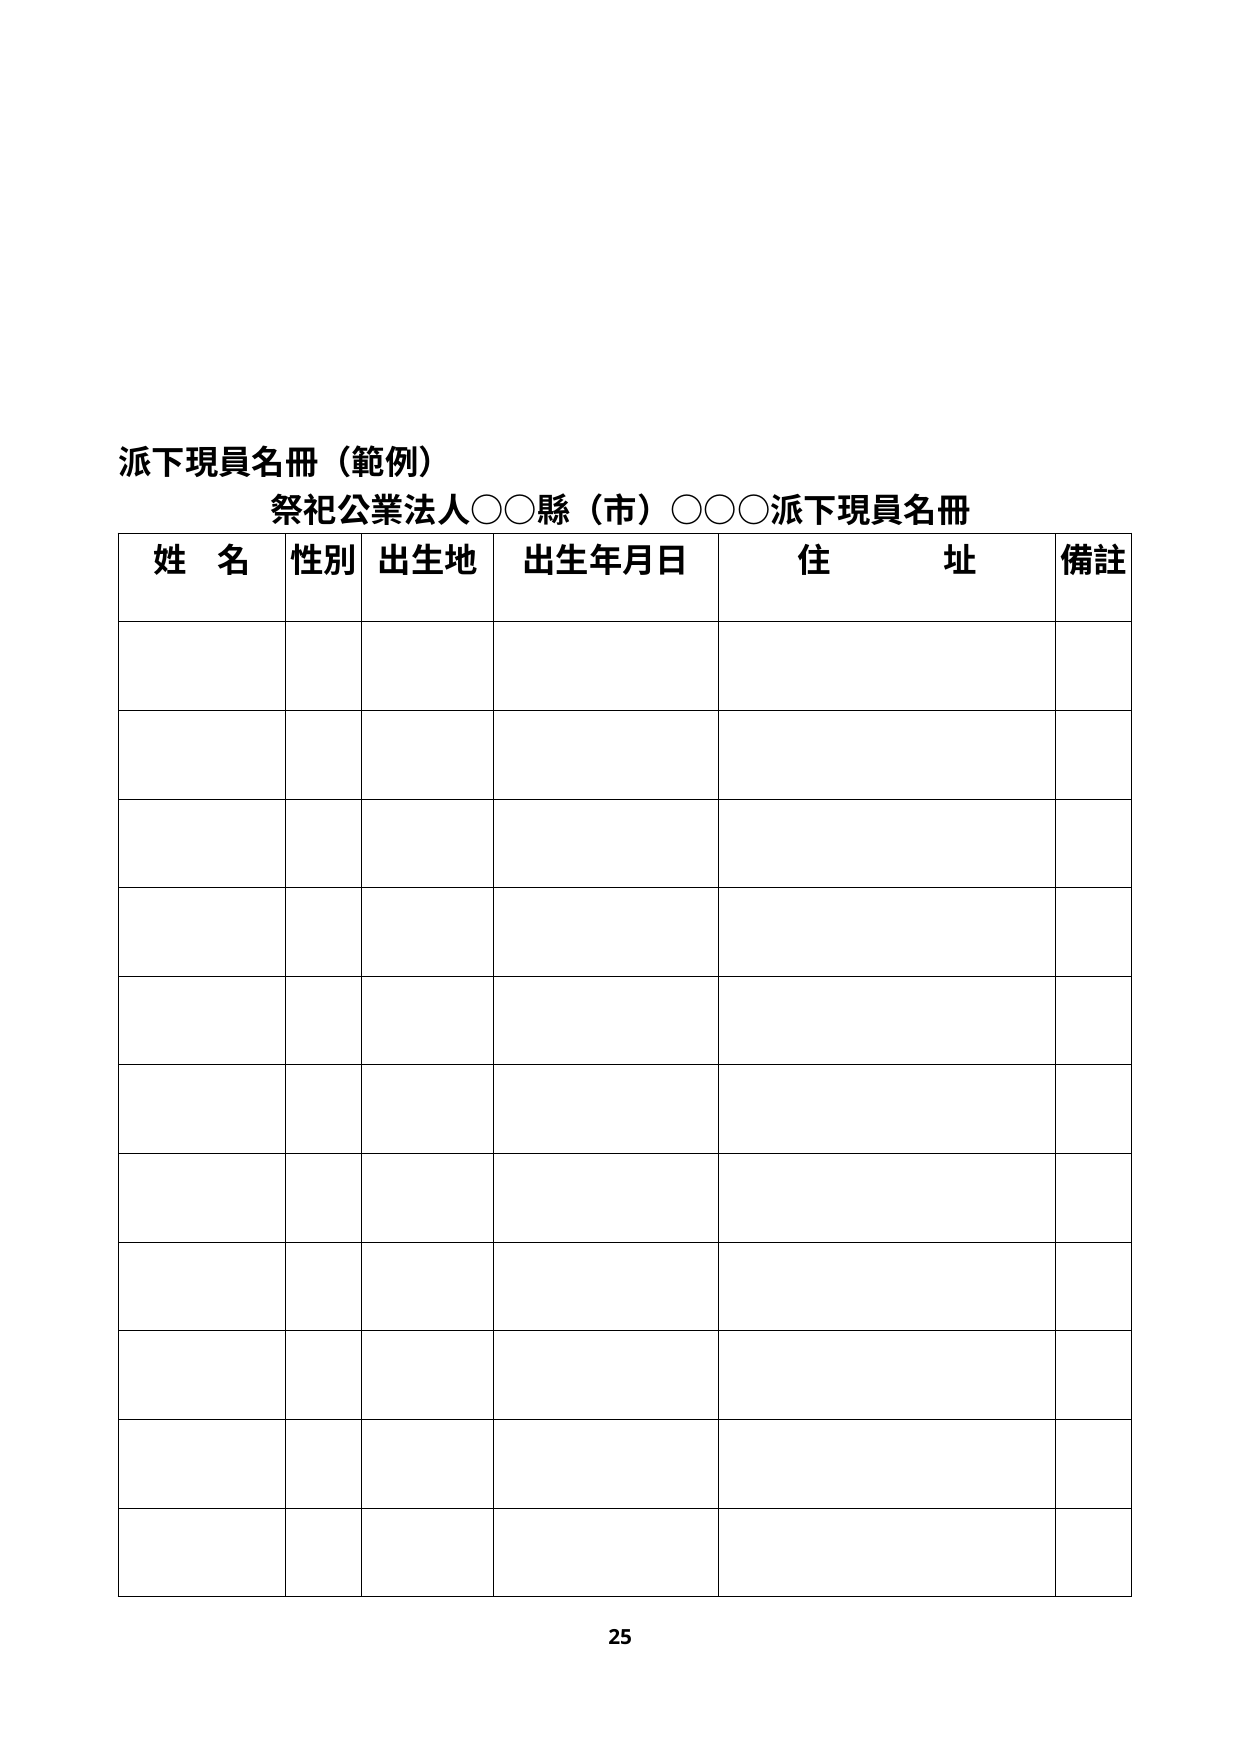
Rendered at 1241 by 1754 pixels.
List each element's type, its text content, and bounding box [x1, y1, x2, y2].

table_cell [719, 1331, 1055, 1419]
table_cell [719, 1154, 1055, 1242]
table_cell [286, 1509, 361, 1596]
table_cell [494, 1243, 718, 1330]
table_cell [119, 1509, 285, 1596]
table_cell [286, 1154, 361, 1242]
table_cell [286, 711, 361, 798]
table_cell [119, 622, 285, 710]
table_cell [286, 1331, 361, 1419]
table_cell [719, 888, 1055, 976]
table_header 出生地 [362, 534, 493, 621]
table_cell [362, 1509, 493, 1596]
table_cell [362, 888, 493, 976]
table_cell [1056, 800, 1131, 887]
table_cell [494, 622, 718, 710]
table_cell [286, 977, 361, 1064]
table_cell [286, 1065, 361, 1153]
table_header 住 址 [719, 534, 1055, 621]
table_cell [362, 1154, 493, 1242]
table_header 姓 名 [119, 534, 285, 621]
table_cell [494, 888, 718, 976]
table_cell [719, 800, 1055, 887]
table_cell [362, 1065, 493, 1153]
table_cell [286, 622, 361, 710]
table_cell [362, 1331, 493, 1419]
table_cell [1056, 1243, 1131, 1330]
table_cell [494, 711, 718, 798]
table_cell [1056, 1154, 1131, 1242]
table_cell [1056, 711, 1131, 798]
table_cell [1056, 1509, 1131, 1596]
table_cell [119, 1420, 285, 1508]
table_cell [719, 1509, 1055, 1596]
text 祭祀公業法人○○縣（市）○○○派下現員名冊 [118, 484, 1122, 532]
table_cell [719, 622, 1055, 710]
table_cell [119, 977, 285, 1064]
table_cell [362, 1243, 493, 1330]
table_cell [286, 1420, 361, 1508]
table_cell [719, 1420, 1055, 1508]
table_cell [719, 711, 1055, 798]
table_cell [494, 977, 718, 1064]
table_cell [119, 1154, 285, 1242]
table_cell [119, 888, 285, 976]
table_cell [362, 800, 493, 887]
table_cell [494, 1420, 718, 1508]
table_cell [1056, 1420, 1131, 1508]
table_cell [719, 1065, 1055, 1153]
table_header 備註 [1056, 534, 1131, 621]
text 派下現員名冊（範例） [118, 436, 1122, 484]
table_cell [1056, 1331, 1131, 1419]
table_cell [286, 1243, 361, 1330]
table_cell [119, 1331, 285, 1419]
table_cell [494, 800, 718, 887]
table_cell [362, 622, 493, 710]
table_cell [119, 1243, 285, 1330]
table_cell [1056, 888, 1131, 976]
table_cell [119, 711, 285, 798]
table_cell [286, 800, 361, 887]
table_cell [362, 1420, 493, 1508]
table_cell [494, 1331, 718, 1419]
table_cell [286, 888, 361, 976]
table_cell [1056, 977, 1131, 1064]
table_cell [719, 1243, 1055, 1330]
table_cell [119, 1065, 285, 1153]
table_cell [494, 1509, 718, 1596]
table_cell [362, 977, 493, 1064]
table_cell [719, 977, 1055, 1064]
table_cell [494, 1065, 718, 1153]
table_cell [1056, 1065, 1131, 1153]
table_header 性別 [286, 534, 361, 621]
table_header 出生年月日 [494, 534, 718, 621]
table_cell [1056, 622, 1131, 710]
table_cell [362, 711, 493, 798]
table_cell [119, 800, 285, 887]
table_cell [494, 1154, 718, 1242]
